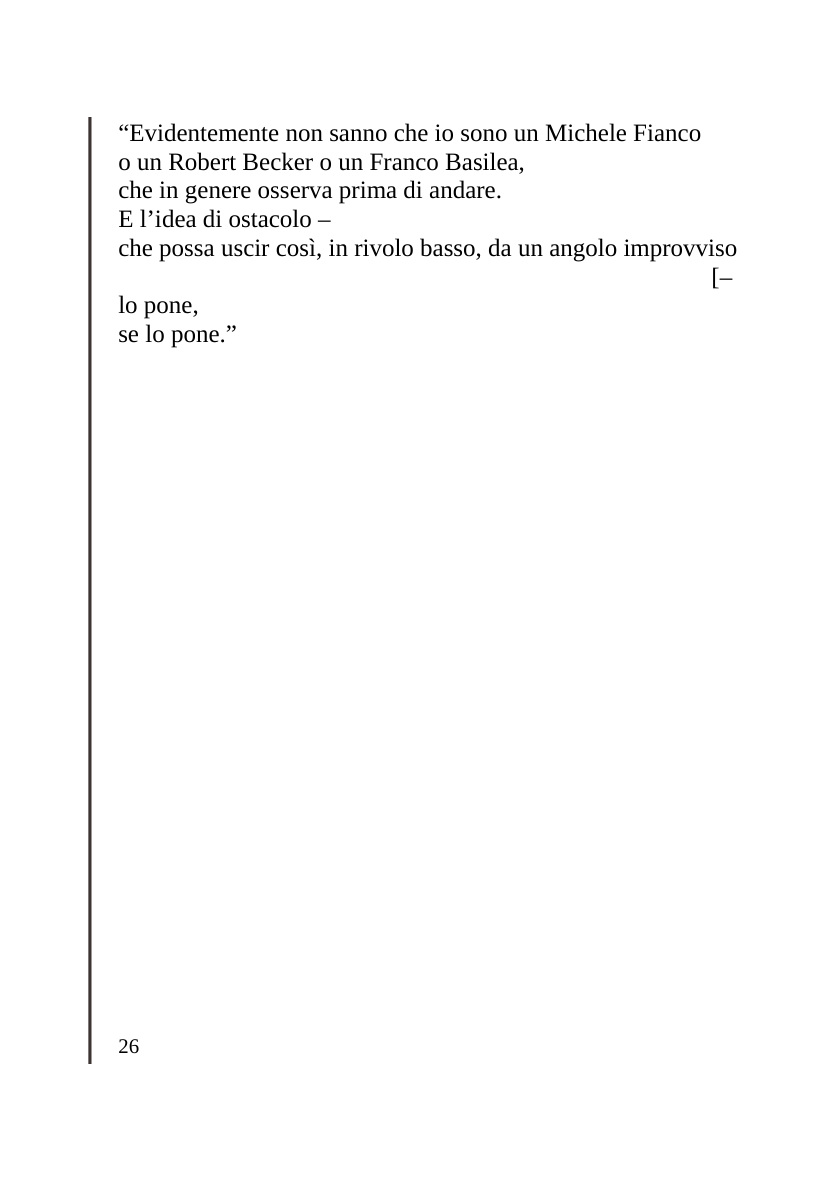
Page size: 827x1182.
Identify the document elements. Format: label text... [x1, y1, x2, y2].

text se lo pone.” [88, 319, 738, 348]
text “Evidentemente non sanno che io sono un Michele Fianco [88, 118, 738, 147]
text o un Robert Becker o un Franco Basilea, [88, 147, 738, 176]
picture [88, 190, 739, 991]
text che in genere osserva prima di andare. [88, 176, 738, 204]
text che possa uscir così, in rivolo basso, da un angolo improvviso [88, 233, 738, 262]
text lo pone, [88, 291, 738, 319]
text E l’idea di ostacolo – [88, 204, 738, 233]
text [– [88, 262, 738, 291]
